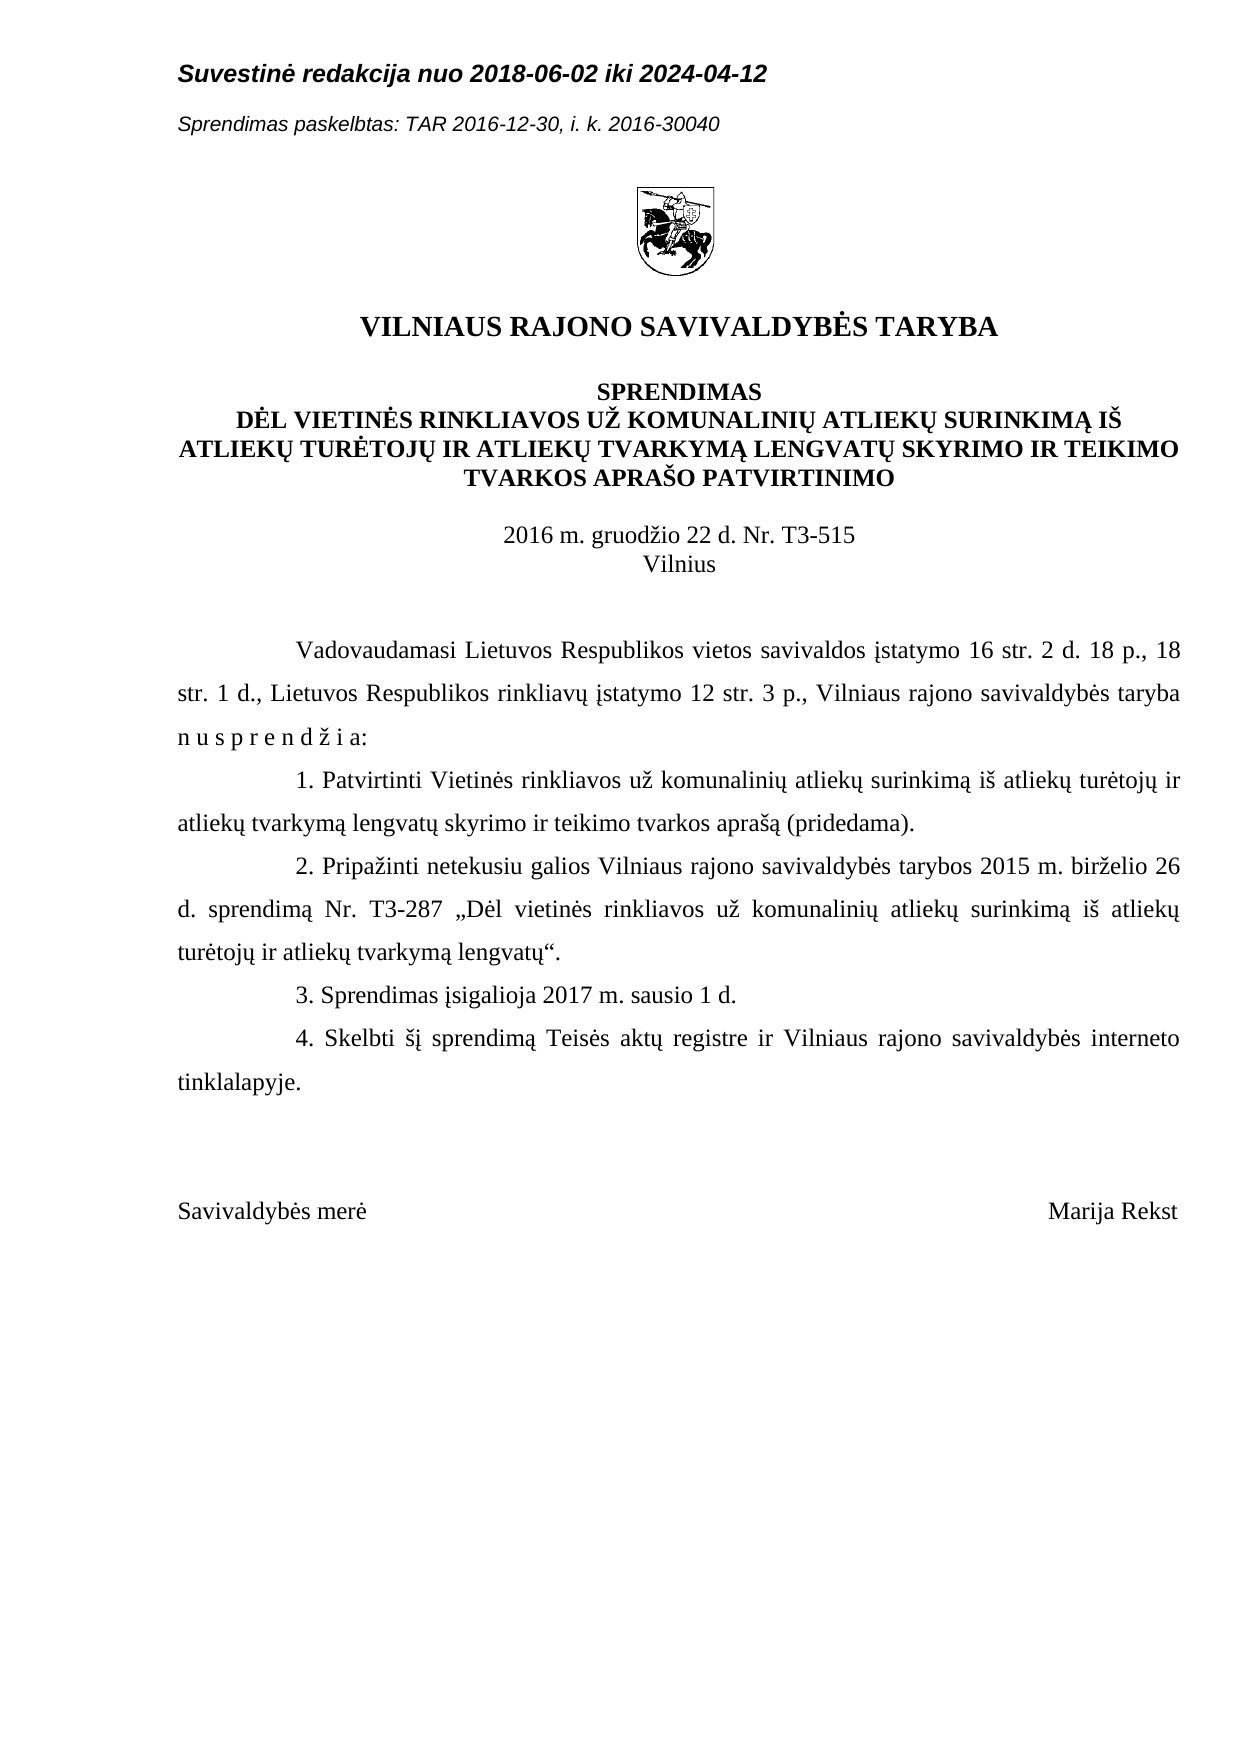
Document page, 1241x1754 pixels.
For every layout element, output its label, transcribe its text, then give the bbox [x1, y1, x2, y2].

text dėl VIETINĖS RINKLIAVOS UŽ KOMUNALINIŲ ATLIEKŲ SURINKIMĄ IŠ ATLIEKŲ TURĖTOJŲ IR ATLIEKŲ TVARKYMĄ LENGVATŲ SKYRIMO IR TEIKIMO TVARKOS APRAŠO PATVIRTINIMO [177, 405, 1181, 492]
subtitle SPRENDIMAS [177, 377, 1181, 405]
text Vilnius [177, 549, 1181, 578]
text 2. Pripažinti netekusiu galios Vilniaus rajono savivaldybės tarybos 2015 m. birželio 26 d. sprendimą Nr. T3-287 „Dėl vietinės rinkliavos už komunalinių atliekų surinkimą iš atliekų turėtojų ir atliekų tvarkymą lengvatų“. [177, 851, 1181, 966]
text 1. Patvirtinti Vietinės rinkliavos už komunalinių atliekų surinkimą iš atliekų turėtojų ir atliekų tvarkymą lengvatų skyrimo ir teikimo tvarkos aprašą (pridedama). [177, 765, 1181, 837]
text 3. Sprendimas įsigalioja 2017 m. sausio 1 d. [177, 980, 1181, 1009]
text Sprendimas paskelbtas: TAR 2016-12-30, i. k. 2016-30040 [177, 112, 1181, 136]
text 4. Skelbti šį sprendimą Teisės aktų registre ir Vilniaus rajono savivaldybės interneto tinklalapyje. [177, 1023, 1181, 1095]
text 2016 m. gruodžio 22 d. Nr. T3-515 [177, 520, 1181, 549]
subtitle VILNIAUS RAJONO SAVIVALDYBĖS TARYBA [177, 309, 1181, 343]
text Vadovaudamasi Lietuvos Respublikos vietos savivaldos įstatymo 16 str. 2 d. 18 p., 18 str. 1 d., Lietuvos Respublikos rinkliavų įstatymo 12 str. 3 p., Vilniaus rajono savivaldybės taryba n u s p r e n d ž i a: [177, 635, 1181, 750]
text Savivaldybės merė Marija Rekst [177, 1196, 1181, 1225]
text Suvestinė redakcija nuo 2018-06-02 iki 2024-04-12 [177, 59, 1181, 88]
